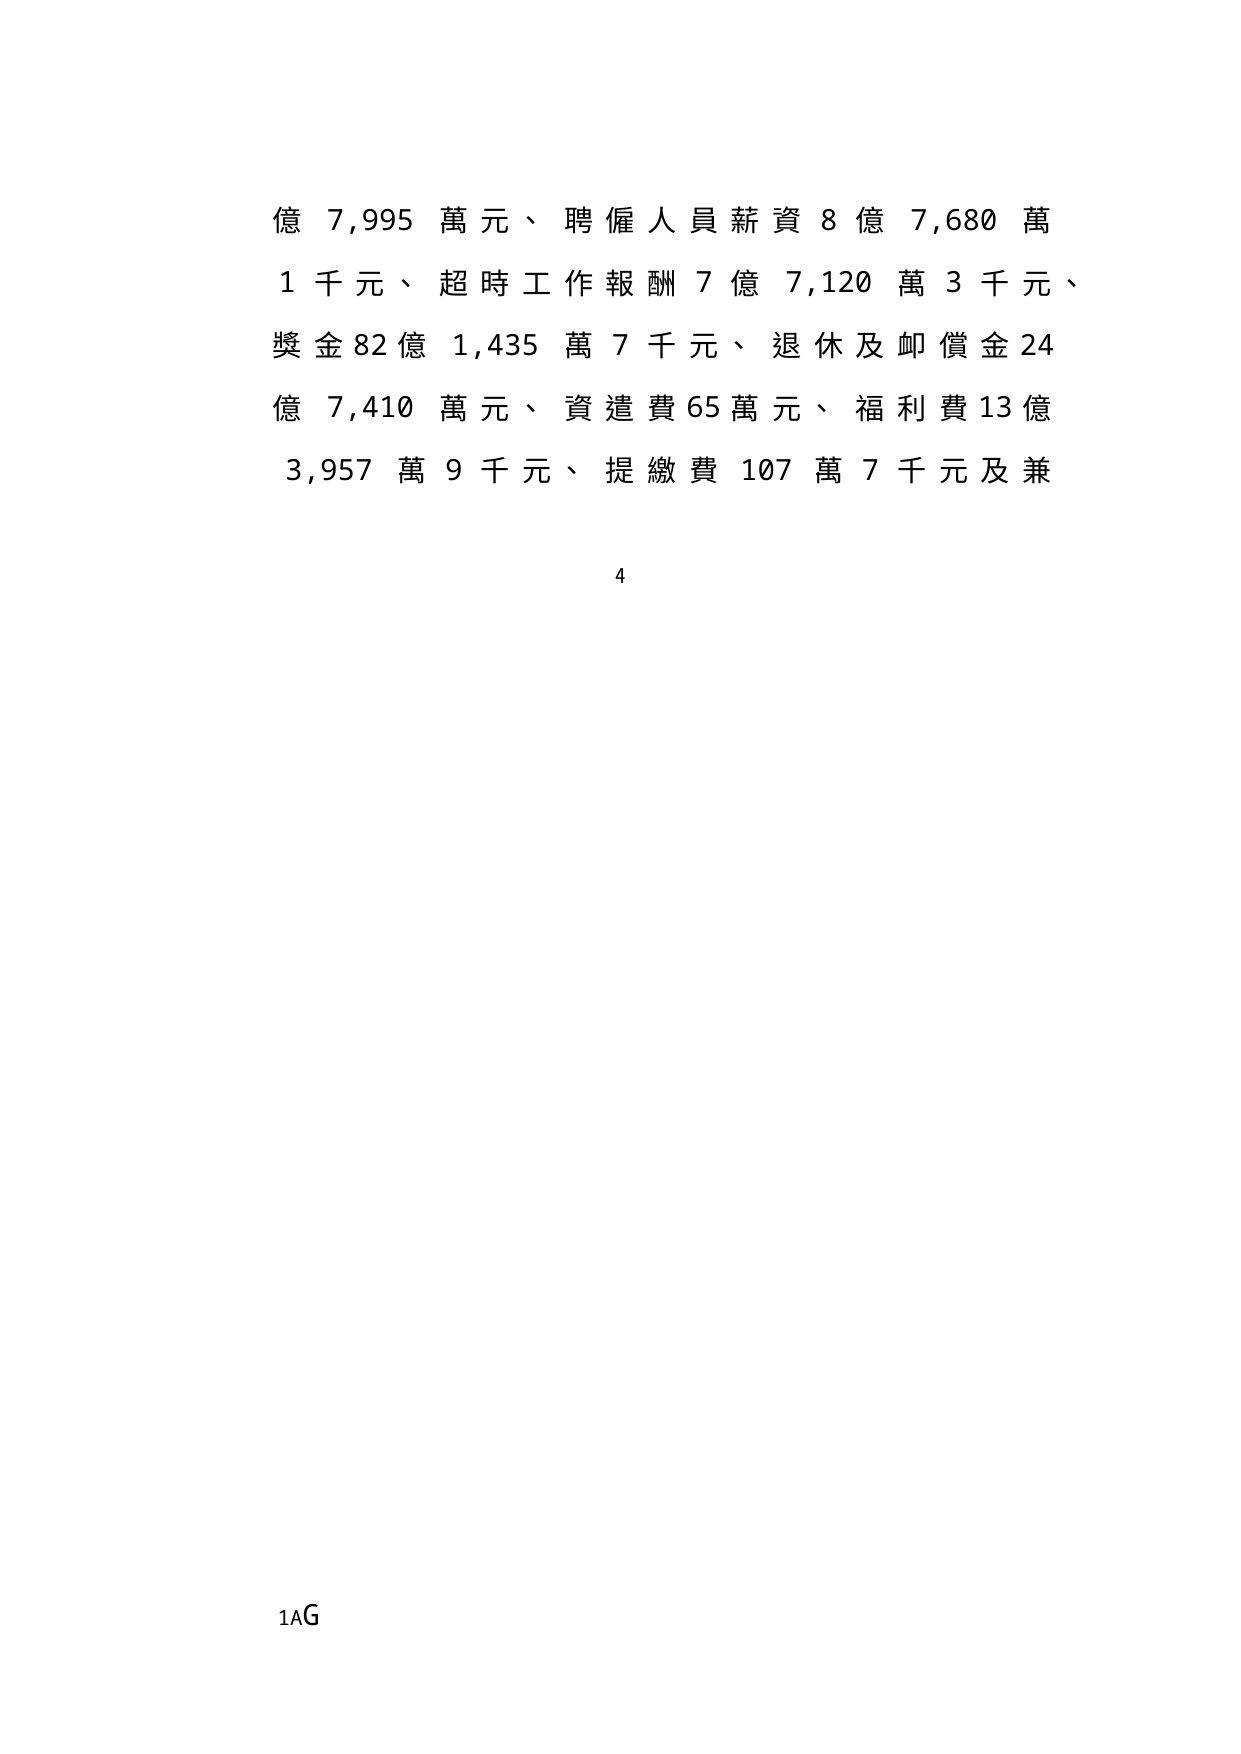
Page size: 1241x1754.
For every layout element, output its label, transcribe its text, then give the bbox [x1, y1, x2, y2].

text 榮民醫療作業基金109年度編列用人費用211億205萬9千元，包括正式員額薪資73億7,995萬元、聘僱人員薪資8億7,680萬1千元、超時工作報酬7億7,120萬3千元、獎金82億1,435萬7千元、退休及卹償金24億7,410萬元、資遣費65萬元、福利費13億3,957萬9千元、提繳費107萬7千元及兼任人員用人費用4,434萬2千元。全國醫療機構及護理人員，除依公務人員法令進用者應依該等法令保障相關權益外，其餘護理人員皆已適用勞動基準法（以下簡稱勞基法），然該基金轄下部分醫療機構近年來進用醫務人員迭有違反勞動法令之情形。經查： [242, 177, 1058, 490]
